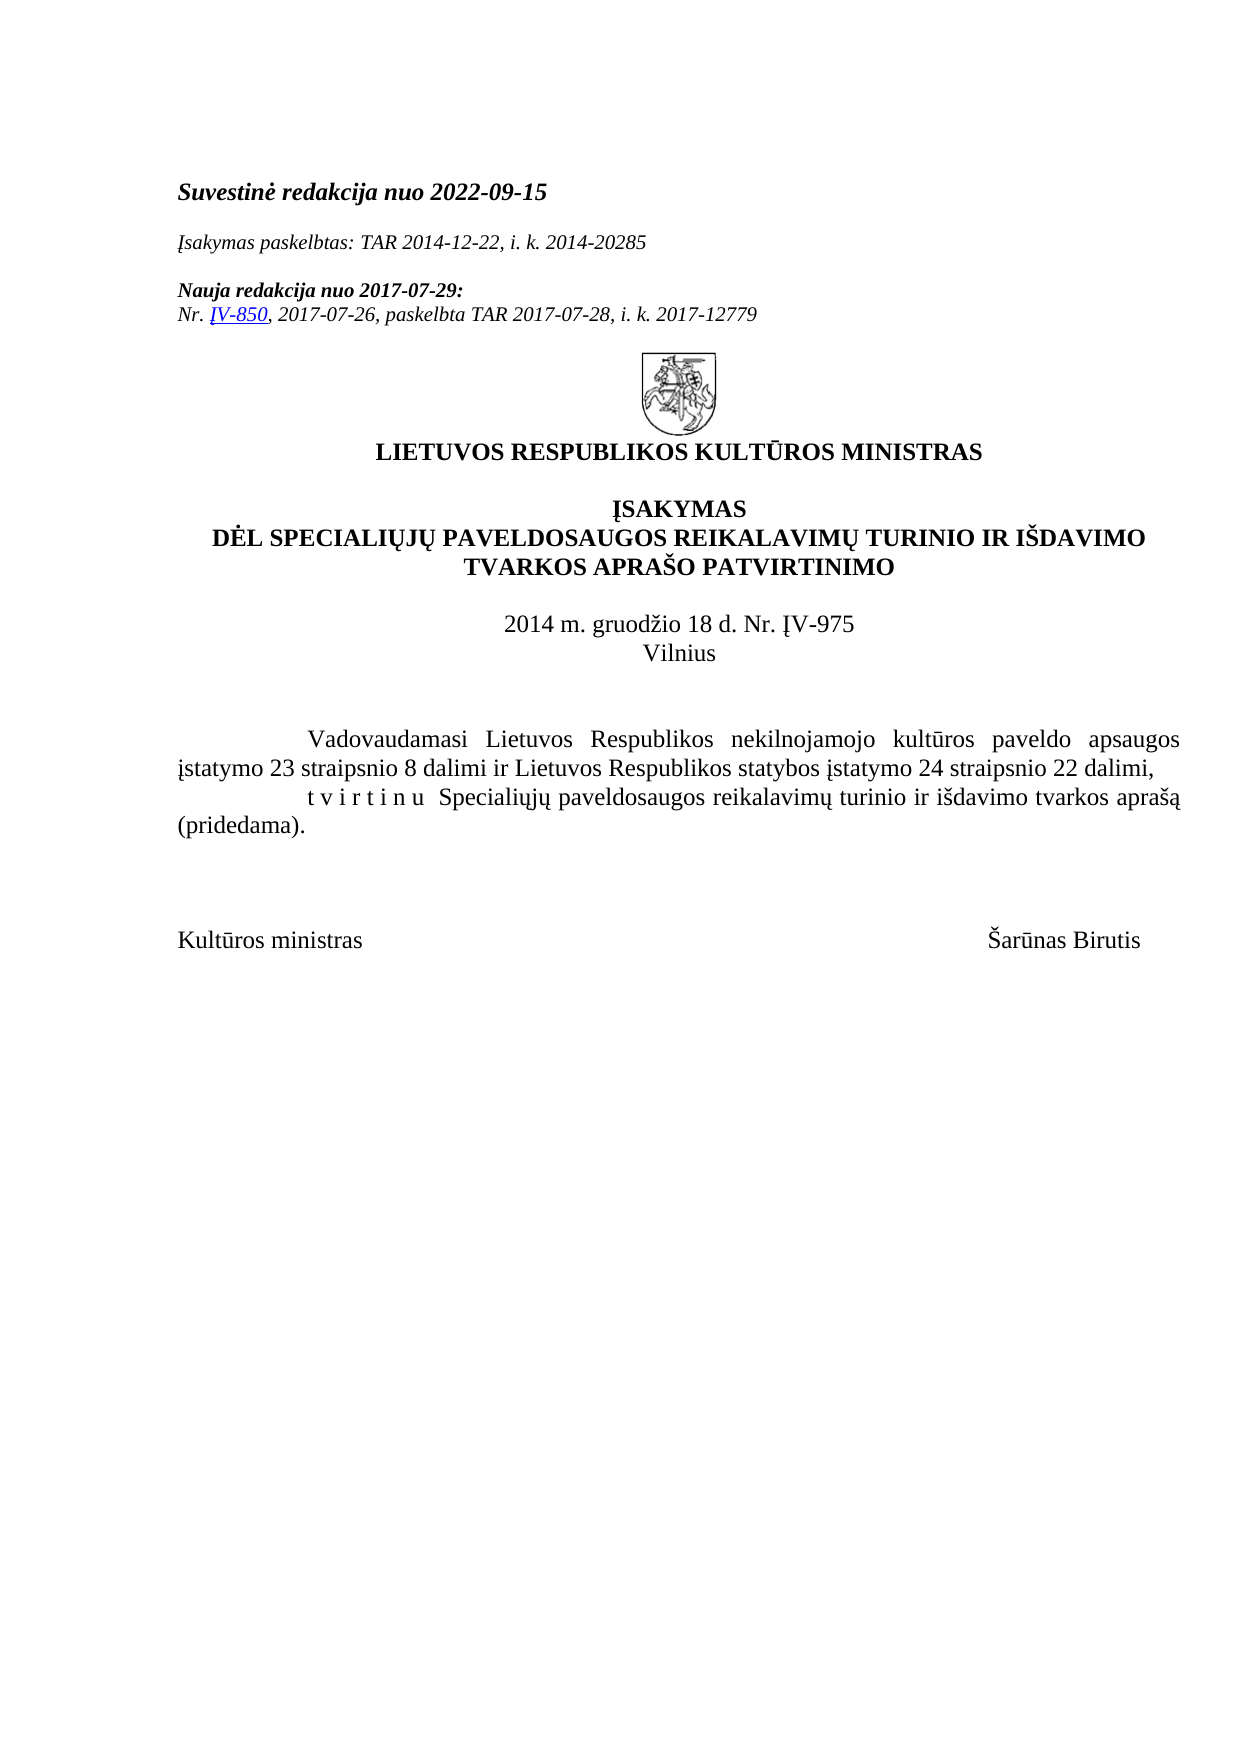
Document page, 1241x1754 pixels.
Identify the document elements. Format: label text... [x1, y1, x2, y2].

text Vilnius [177, 638, 1181, 667]
text Vadovaudamasi Lietuvos Respublikos nekilnojamojo kultūros paveldo apsaugos įstatymo 23 straipsnio 8 dalimi ir Lietuvos Respublikos statybos įstatymo 24 straipsnio 22 dalimi, [177, 724, 1181, 782]
text Įsakymas paskelbtas: TAR 2014-12-22, i. k. 2014-20285 [177, 230, 1181, 254]
text LIETUVOS RESPUBLIKOS KULTŪROS MINISTRAS [177, 437, 1181, 465]
text DĖL SPECIALIŲJŲ PAVELDOSAUGOS REIKALAVIMŲ TURINIO IR IŠDAVIMO TVARKOS APRAŠO PATVIRTINIMO [177, 523, 1181, 580]
text tvirtinu Specialiųjų paveldosaugos reikalavimų turinio ir išdavimo tvarkos aprašą (pridedama). [177, 782, 1181, 839]
text Suvestinė redakcija nuo 2022-09-15 [177, 177, 1181, 206]
text 2014 m. gruodžio 18 d. Nr. ĮV-975 [177, 609, 1181, 638]
text Nr. ĮV-850, 2017-07-26, paskelbta TAR 2017-07-28, i. k. 2017-12779 [177, 302, 1181, 326]
text Nauja redakcija nuo 2017-07-29: [177, 278, 1181, 302]
text Kultūros ministras Šarūnas Birutis [177, 925, 1181, 954]
text ĮSAKYMAS [177, 494, 1181, 523]
